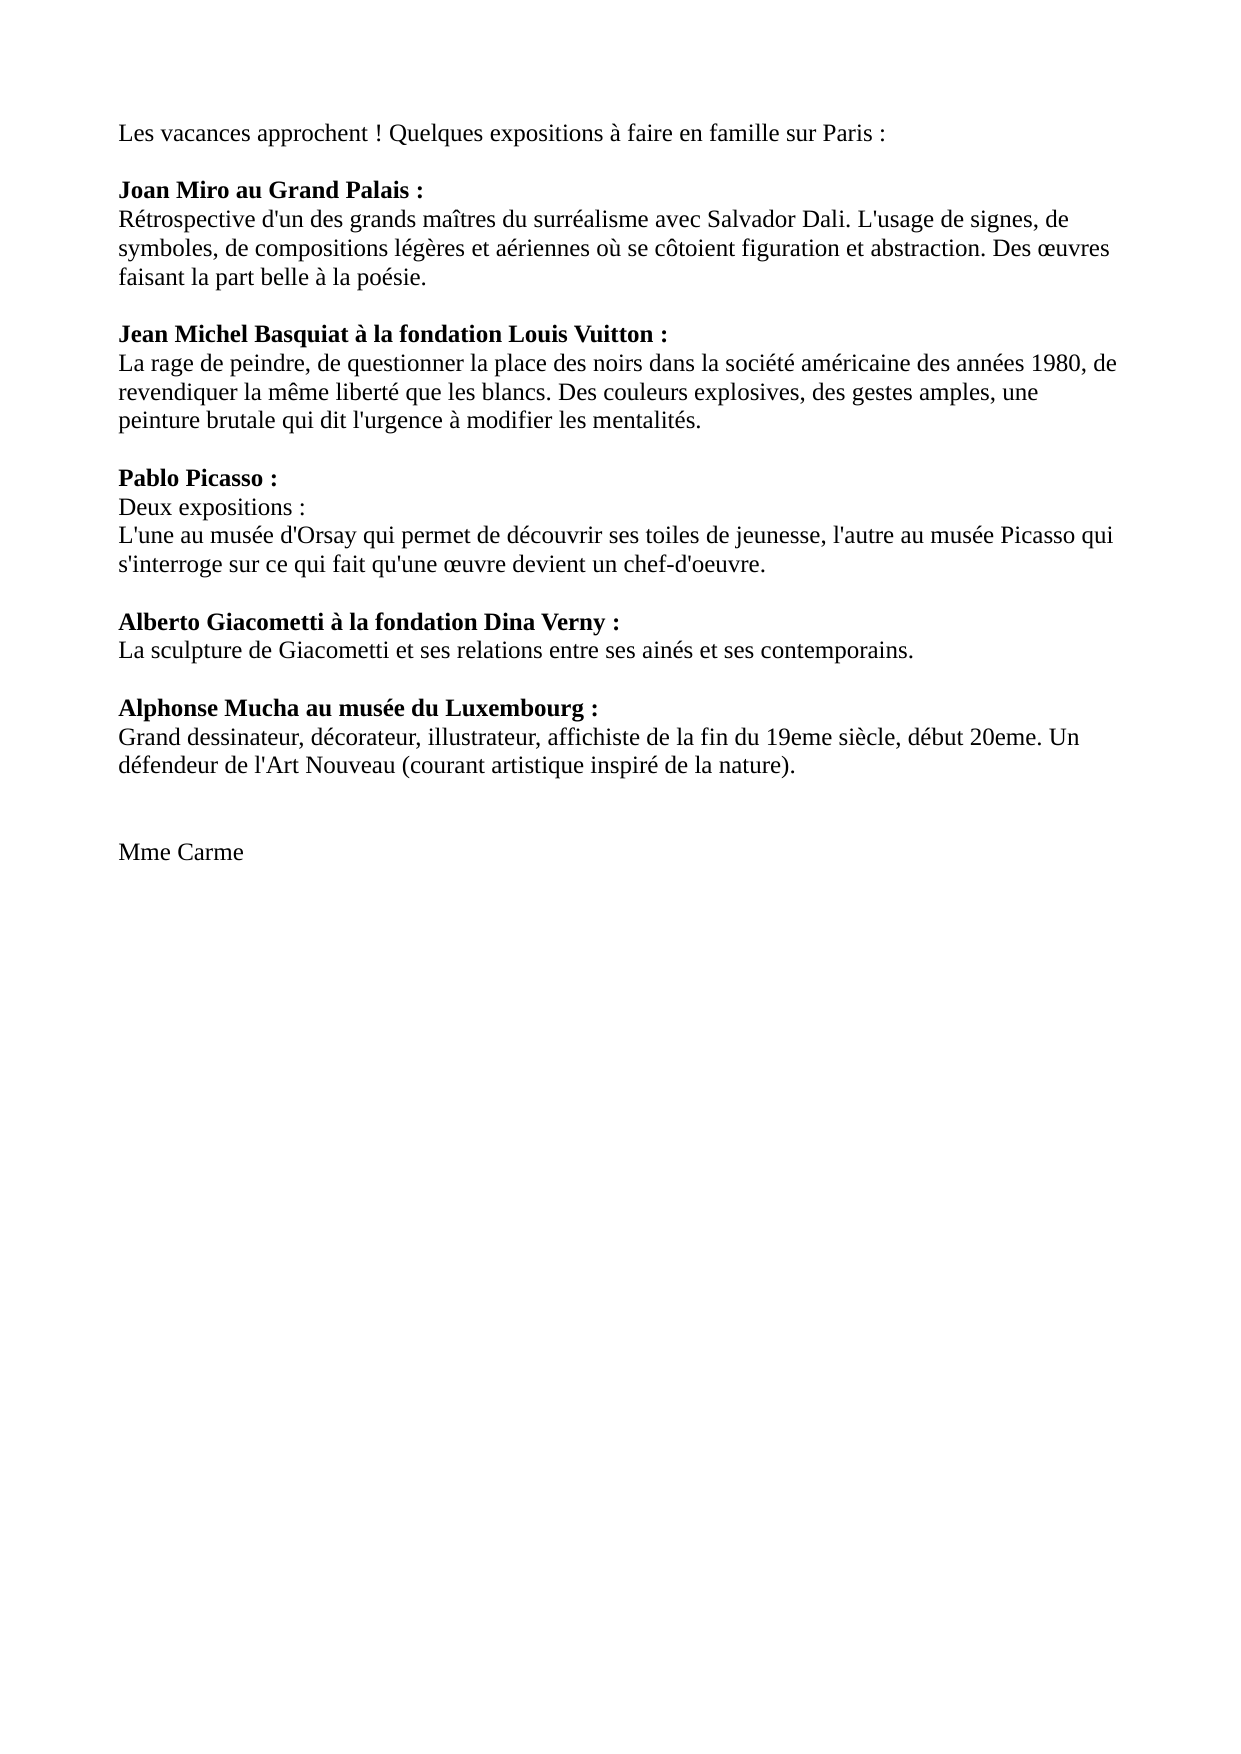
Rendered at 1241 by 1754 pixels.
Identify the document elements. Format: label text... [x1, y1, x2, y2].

text Joan Miro au Grand Palais : [118, 176, 1122, 204]
text Alphonse Mucha au musée du Luxembourg : [118, 693, 1122, 722]
text La rage de peindre, de questionner la place des noirs dans la société américaine des années 1980, de revendiquer la même liberté que les blancs. Des couleurs explosives, des gestes amples, une peinture brutale qui dit l'urgence à modifier les mentalités. [118, 348, 1122, 434]
text Rétrospective d'un des grands maîtres du surréalisme avec Salvador Dali. L'usage de signes, de symboles, de compositions légères et aériennes où se côtoient figuration et abstraction. Des œuvres faisant la part belle à la poésie. [118, 204, 1122, 291]
text Deux expositions : [118, 492, 1122, 521]
text La sculpture de Giacometti et ses relations entre ses ainés et ses contemporains. [118, 636, 1122, 664]
text Jean Michel Basquiat à la fondation Louis Vuitton : [118, 319, 1122, 348]
text Alberto Giacometti à la fondation Dina Verny : [118, 607, 1122, 636]
text Mme Carme [118, 837, 1122, 866]
text Les vacances approchent ! Quelques expositions à faire en famille sur Paris : [118, 118, 1122, 147]
text Pablo Picasso : [118, 463, 1122, 492]
text L'une au musée d'Orsay qui permet de découvrir ses toiles de jeunesse, l'autre au musée Picasso qui s'interroge sur ce qui fait qu'une œuvre devient un chef-d'oeuvre. [118, 521, 1122, 578]
text Grand dessinateur, décorateur, illustrateur, affichiste de la fin du 19eme siècle, début 20eme. Un défendeur de l'Art Nouveau (courant artistique inspiré de la nature). [118, 722, 1122, 779]
